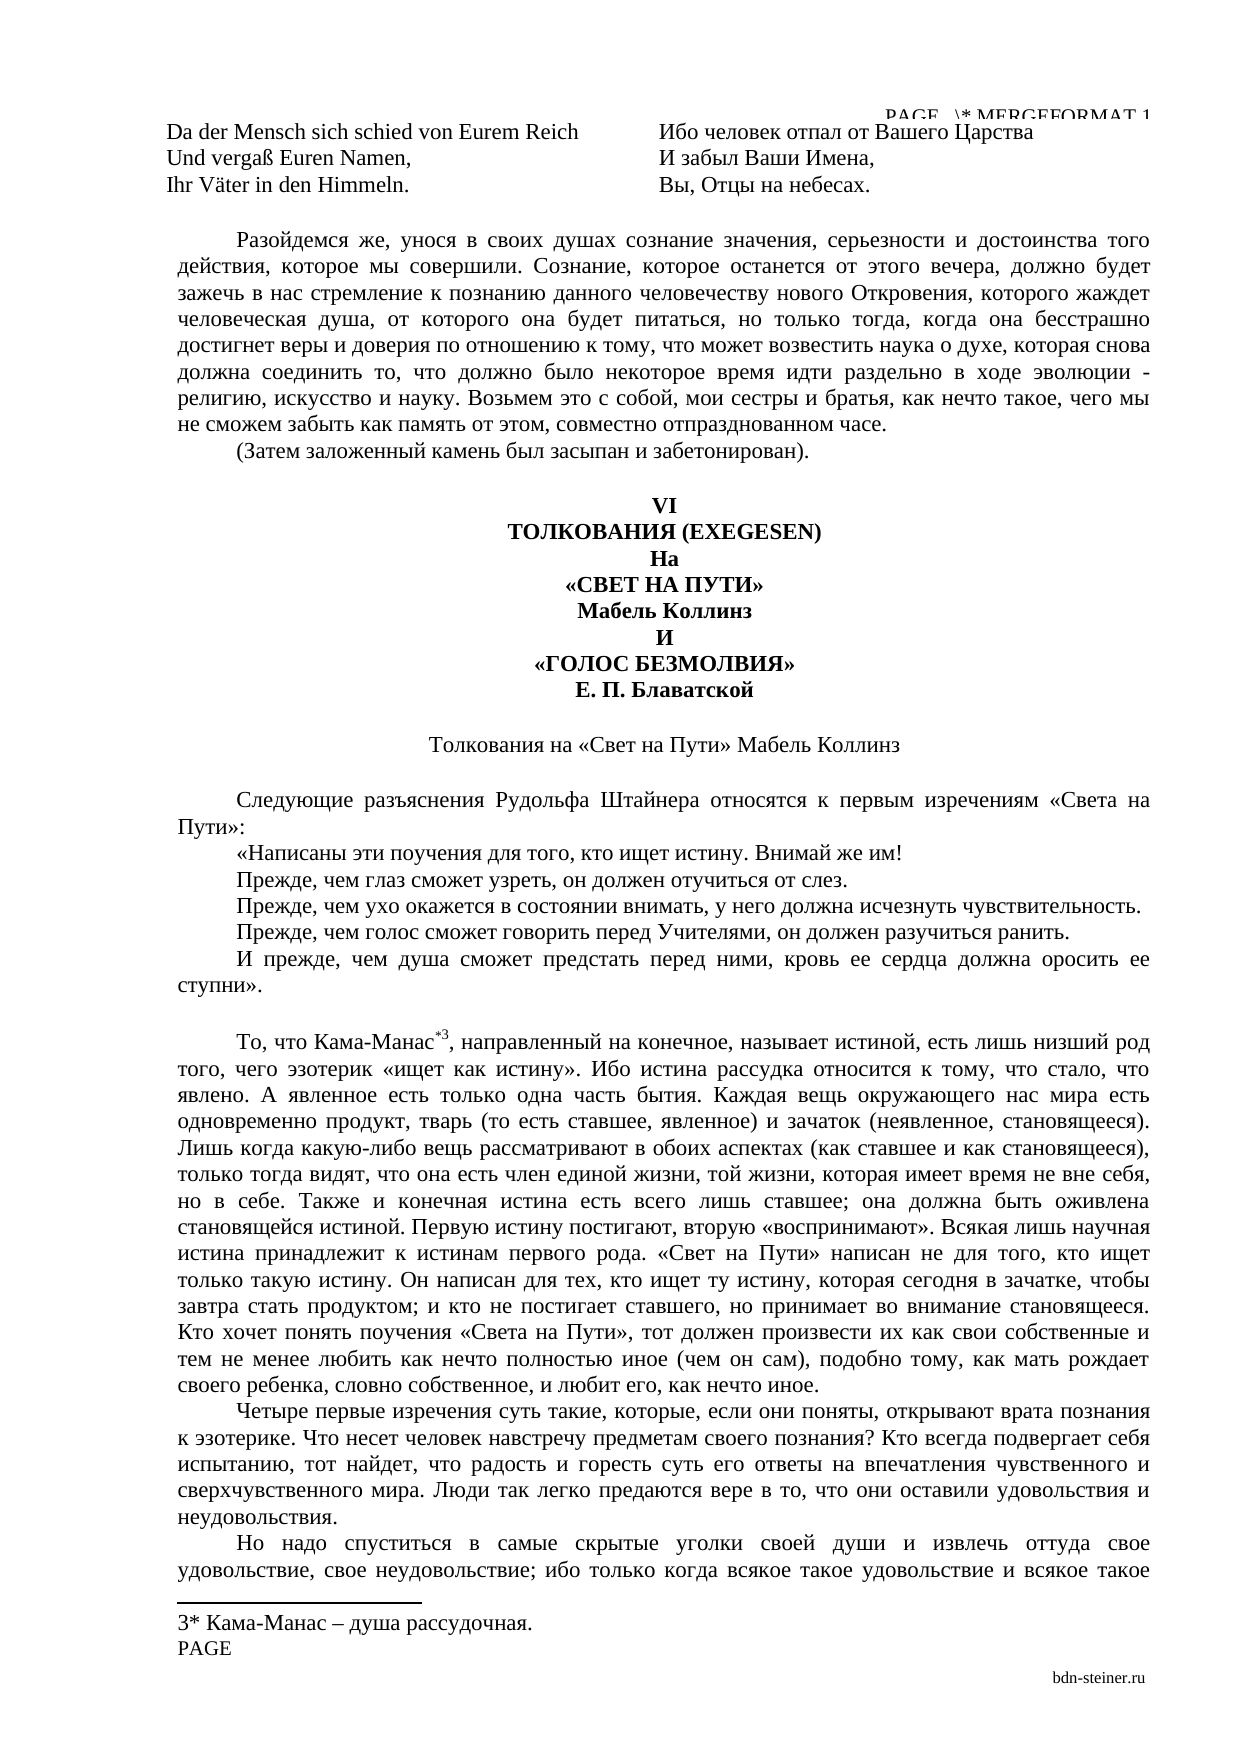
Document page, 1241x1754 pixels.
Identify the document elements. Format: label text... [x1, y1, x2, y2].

text «ГОЛОС БЕЗМОЛВИЯ» [177, 650, 1152, 676]
text Четыре первые изречения суть такие, которые, если они поняты, открывают врата познания к эзотерике. Что несет человек навстречу предметам своего познания? Кто всегда подвергает себя испытанию, тот найдет, что радость и горесть суть его ответы на впечатления чувственного и сверхчувственного мира. Люди так легко предаются вере в то, что они оставили удовольствия и неудовольствия. [177, 1397, 1152, 1529]
text И прежде, чем душа сможет предстать перед ними, кровь ее сердца должна оросить ее ступни». [177, 945, 1152, 997]
text Прежде, чем глаз сможет узреть, он должен отучиться от слез. [177, 866, 1152, 892]
text Прежде, чем ухо окажется в состоянии внимать, у него должна исчезнуть чувствительность. [177, 892, 1152, 918]
text Мабель Коллинз [177, 597, 1152, 624]
text Разойдемся же, унося в своих душах сознание значения, серьезности и достоинства того действия, которое мы совершили. Сознание, которое останется от этого вечера, должно будет зажечь в нас стремление к познанию данного человечеству нового Откровения, которого жаждет человеческая душа, от которого она будет питаться, но только тогда, когда она бесстрашно достигнет веры и доверия по отношению к тому, что может возвестить наука о духе, которая снова должна соединить то, что должно было некоторое время идти раздельно в ходе эволюции - религию, искусство и науку. Возьмем это с собой, мои сестры и братья, как нечто такое, чего мы не сможем забыть как память от этом, совместно отпразднованном часе. [177, 226, 1152, 437]
text То, что Кама-Манас*, направленный на конечное, называет истиной, есть лишь низший род того, чего эзотерик «ищет как истину». Ибо истина рассудка относится к тому, что стало, что явлено. А явленное есть только одна часть бытия. Каждая вещь окружающего нас мира есть одновременно продукт, тварь (то есть ставшее, явленное) и зачаток (неявленное, становящееся). Лишь когда какую-либо вещь рассматривают в обоих аспектах (как ставшее и как становящееся), только тогда видят, что она есть член единой жизни, той жизни, которая имеет время не вне себя, но в себе. Также и конечная истина есть всего лишь ставшее; она должна быть оживлена становящейся истиной. Первую истину постигают, вторую «воспринимают». Всякая лишь научная истина принадлежит к истинам первого рода. «Свет на Пути» написан не для того, кто ищет только такую истину. Он написан для тех, кто ищет ту истину, которая сегодня в зачатке, чтобы завтра стать продуктом; и кто не постигает ставшего, но принимает во внимание становящееся. Кто хочет понять поучения «Света на Пути», тот должен произвести их как свои собственные и тем не менее любить как нечто полностью иное (чем он сам), подобно тому, как мать рождает своего ребенка, словно собственное, и любит его, как нечто иное. [177, 1026, 1152, 1397]
text * Кама-Манас – душа рассудочная. [177, 1609, 1152, 1636]
text Прежде, чем голос сможет говорить перед Учителями, он должен разучиться ранить. [177, 918, 1152, 945]
text На [177, 544, 1152, 571]
text (Затем заложенный камень был засыпан и забетонирован). [177, 437, 1152, 463]
table_header Ибо человек отпал от Вашего Царства И забыл Ваши Имена, Вы, Отцы на небесах. [659, 118, 1152, 197]
text «СВЕТ НА ПУТИ» [177, 571, 1152, 597]
text ТОЛКОВАНИЯ (ЕХЕGЕSЕN) [177, 518, 1152, 544]
text Толкования на «Свет на Пути» Мабель Коллинз [177, 731, 1152, 758]
text Е. П. Блаватской [177, 676, 1152, 703]
text И [177, 624, 1152, 650]
text VI [177, 492, 1152, 518]
text Следующие разъяснения Рудольфа Штайнера относятся к первым изречениям «Света на Пути»: [177, 787, 1152, 839]
table_header Da der Mensch sich schied von Eurem Reich Und vergaß Euren Namen, Ihr Väter in den Himmeln. [166, 118, 659, 197]
text Но надо спуститься в самые скрытые уголки своей души и извлечь оттуда свое удовольствие, свое неудовольствие; ибо только когда всякое такое удовольствие и всякое такое [177, 1529, 1152, 1582]
text «Написаны эти поучения для того, кто ищет истину. Внимай же им! [177, 839, 1152, 866]
